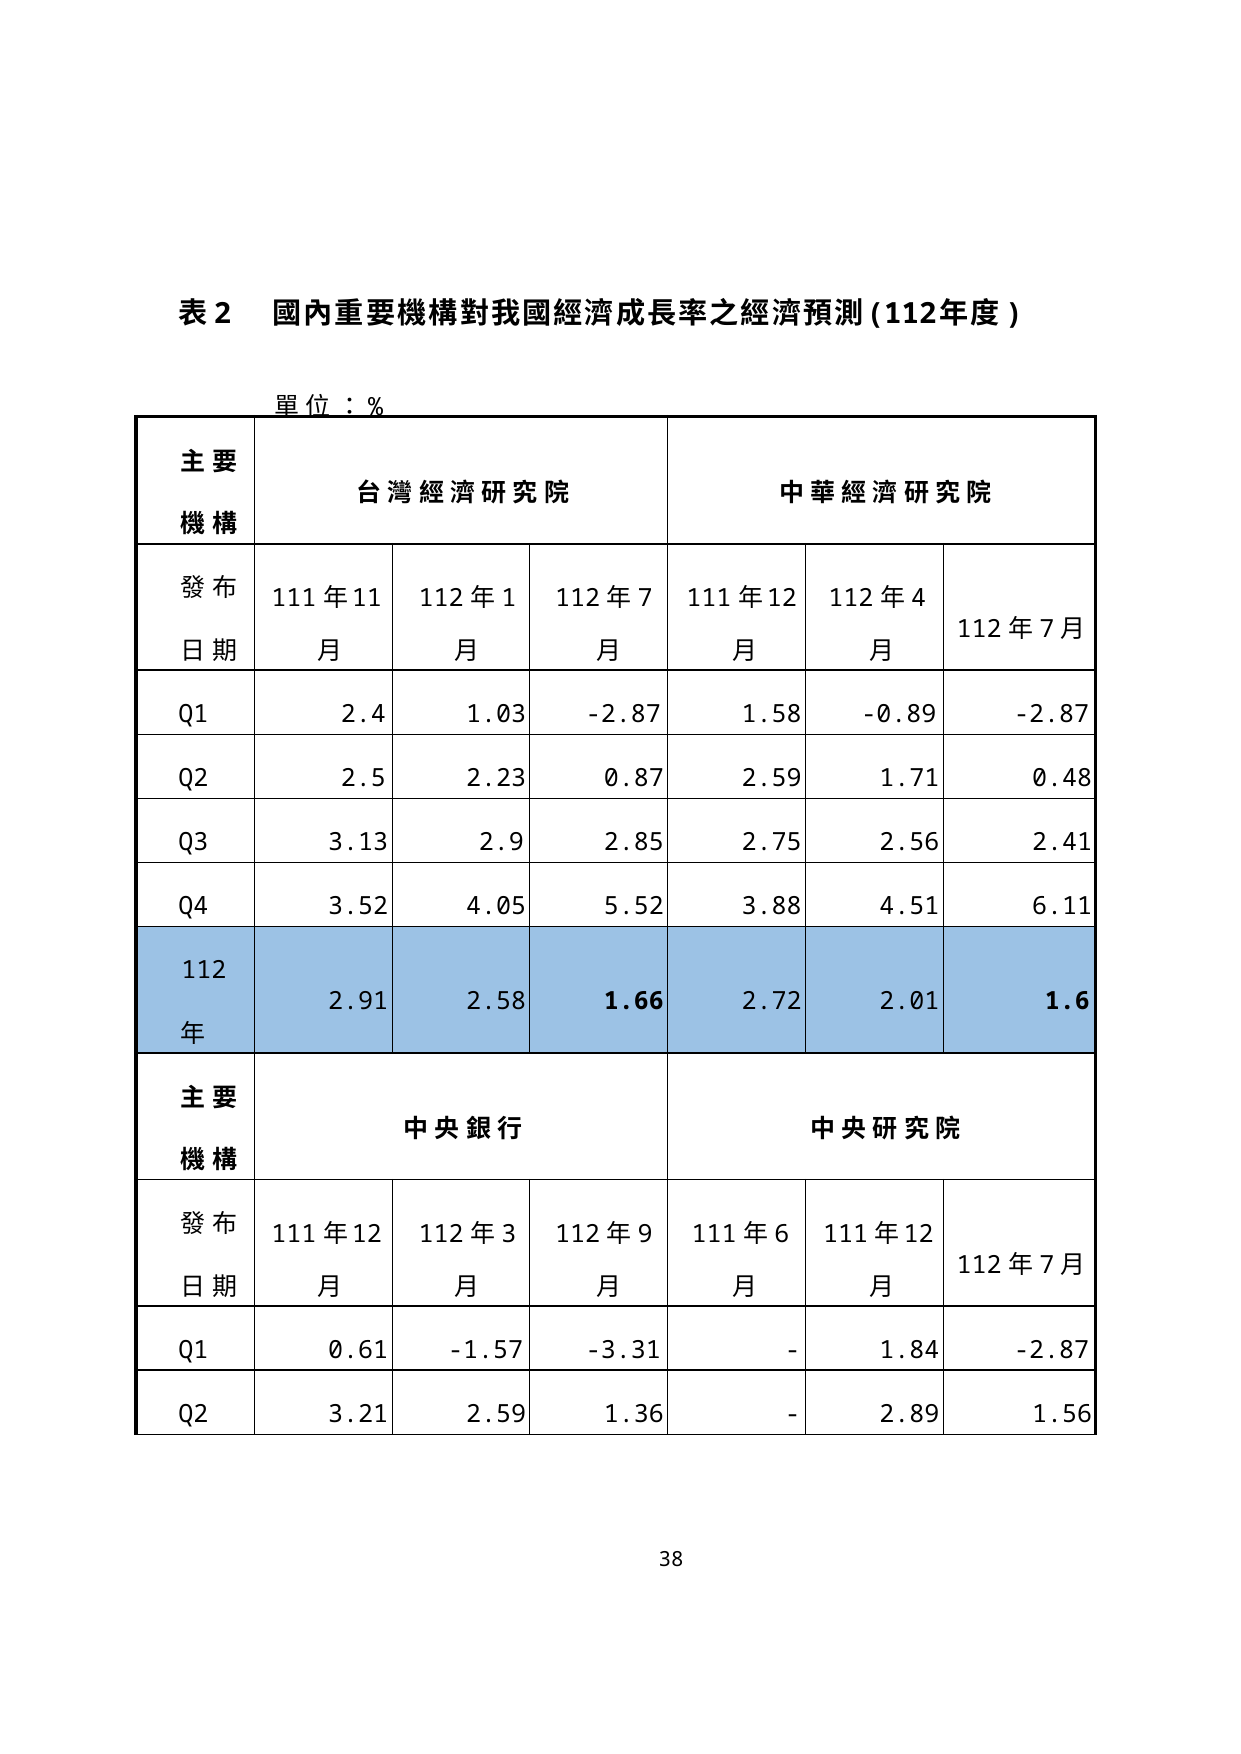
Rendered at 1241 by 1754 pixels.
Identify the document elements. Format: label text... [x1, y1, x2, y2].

table_cell 112年3月 [393, 1180, 529, 1305]
table_cell 112年 [138, 927, 254, 1052]
table_cell 112年4月 [806, 545, 943, 669]
table_cell 2.23 [393, 735, 529, 797]
table_cell 3.88 [668, 863, 805, 926]
table_cell 2.01 [806, 927, 943, 1052]
table_cell 111年12月 [255, 1180, 392, 1305]
table_cell 發布日期 [138, 1180, 254, 1305]
table_header 中華經濟研究院 [668, 418, 1094, 543]
table_cell -2.87 [530, 671, 667, 733]
table_cell 2.4 [255, 671, 392, 733]
table_cell 4.05 [393, 863, 529, 926]
table_cell Q2 [138, 735, 254, 797]
table_cell 5.52 [530, 863, 667, 926]
table_cell 111年12月 [668, 545, 805, 669]
table_cell - [668, 1371, 805, 1433]
table_cell 3.52 [255, 863, 392, 926]
table_cell 6.11 [944, 863, 1094, 926]
table_cell 2.58 [393, 927, 529, 1052]
table_cell 1.84 [806, 1307, 943, 1369]
text 表2 國內重要機構對我國經濟成長率之經濟預測(112年度) 單位：% [133, 227, 1122, 415]
table_cell 0.48 [944, 735, 1094, 797]
table_cell 1.6 [944, 927, 1094, 1052]
table_cell Q3 [138, 799, 254, 862]
table_cell 1.66 [530, 927, 667, 1052]
table_cell 1.58 [668, 671, 805, 733]
table_cell 3.21 [255, 1371, 392, 1433]
table_cell 2.56 [806, 799, 943, 862]
table_cell 2.41 [944, 799, 1094, 862]
table_cell 0.61 [255, 1307, 392, 1369]
table_cell Q4 [138, 863, 254, 926]
table_cell 2.85 [530, 799, 667, 862]
table_cell 111年6月 [668, 1180, 805, 1305]
table_cell Q1 [138, 1307, 254, 1369]
table_cell 發布日期 [138, 545, 254, 669]
table_cell - [668, 1307, 805, 1369]
table_cell 中央銀行 [255, 1054, 667, 1179]
table_cell -3.31 [530, 1307, 667, 1369]
table_cell -0.89 [806, 671, 943, 733]
table_cell 112年7月 [944, 545, 1094, 669]
table_header 台灣經濟研究院 [255, 418, 667, 543]
table_cell 2.91 [255, 927, 392, 1052]
table_header 主要機構 [138, 418, 254, 543]
table_cell Q1 [138, 671, 254, 733]
table_cell -2.87 [944, 1307, 1094, 1369]
table_cell 2.59 [668, 735, 805, 797]
table_cell 112年7月 [530, 545, 667, 669]
table_cell 112年1月 [393, 545, 529, 669]
table_cell 4.51 [806, 863, 943, 926]
table_cell 主要機構 [138, 1054, 254, 1179]
table_cell 2.9 [393, 799, 529, 862]
table_cell 1.03 [393, 671, 529, 733]
table_cell 3.13 [255, 799, 392, 862]
table_cell 1.71 [806, 735, 943, 797]
table_cell 2.75 [668, 799, 805, 862]
table_cell 112年9月 [530, 1180, 667, 1305]
table_cell 1.56 [944, 1371, 1094, 1433]
table_cell 0.87 [530, 735, 667, 797]
table_cell 112年7月 [944, 1180, 1094, 1305]
table_cell 2.5 [255, 735, 392, 797]
table_cell Q2 [138, 1371, 254, 1433]
table_cell 111年11月 [255, 545, 392, 669]
table_cell 2.89 [806, 1371, 943, 1433]
table_cell 中央研究院 [668, 1054, 1094, 1179]
table_cell 2.72 [668, 927, 805, 1052]
table_cell -2.87 [944, 671, 1094, 733]
table_cell 2.59 [393, 1371, 529, 1433]
table_cell -1.57 [393, 1307, 529, 1369]
table_cell 1.36 [530, 1371, 667, 1433]
table_cell 111年12月 [806, 1180, 943, 1305]
